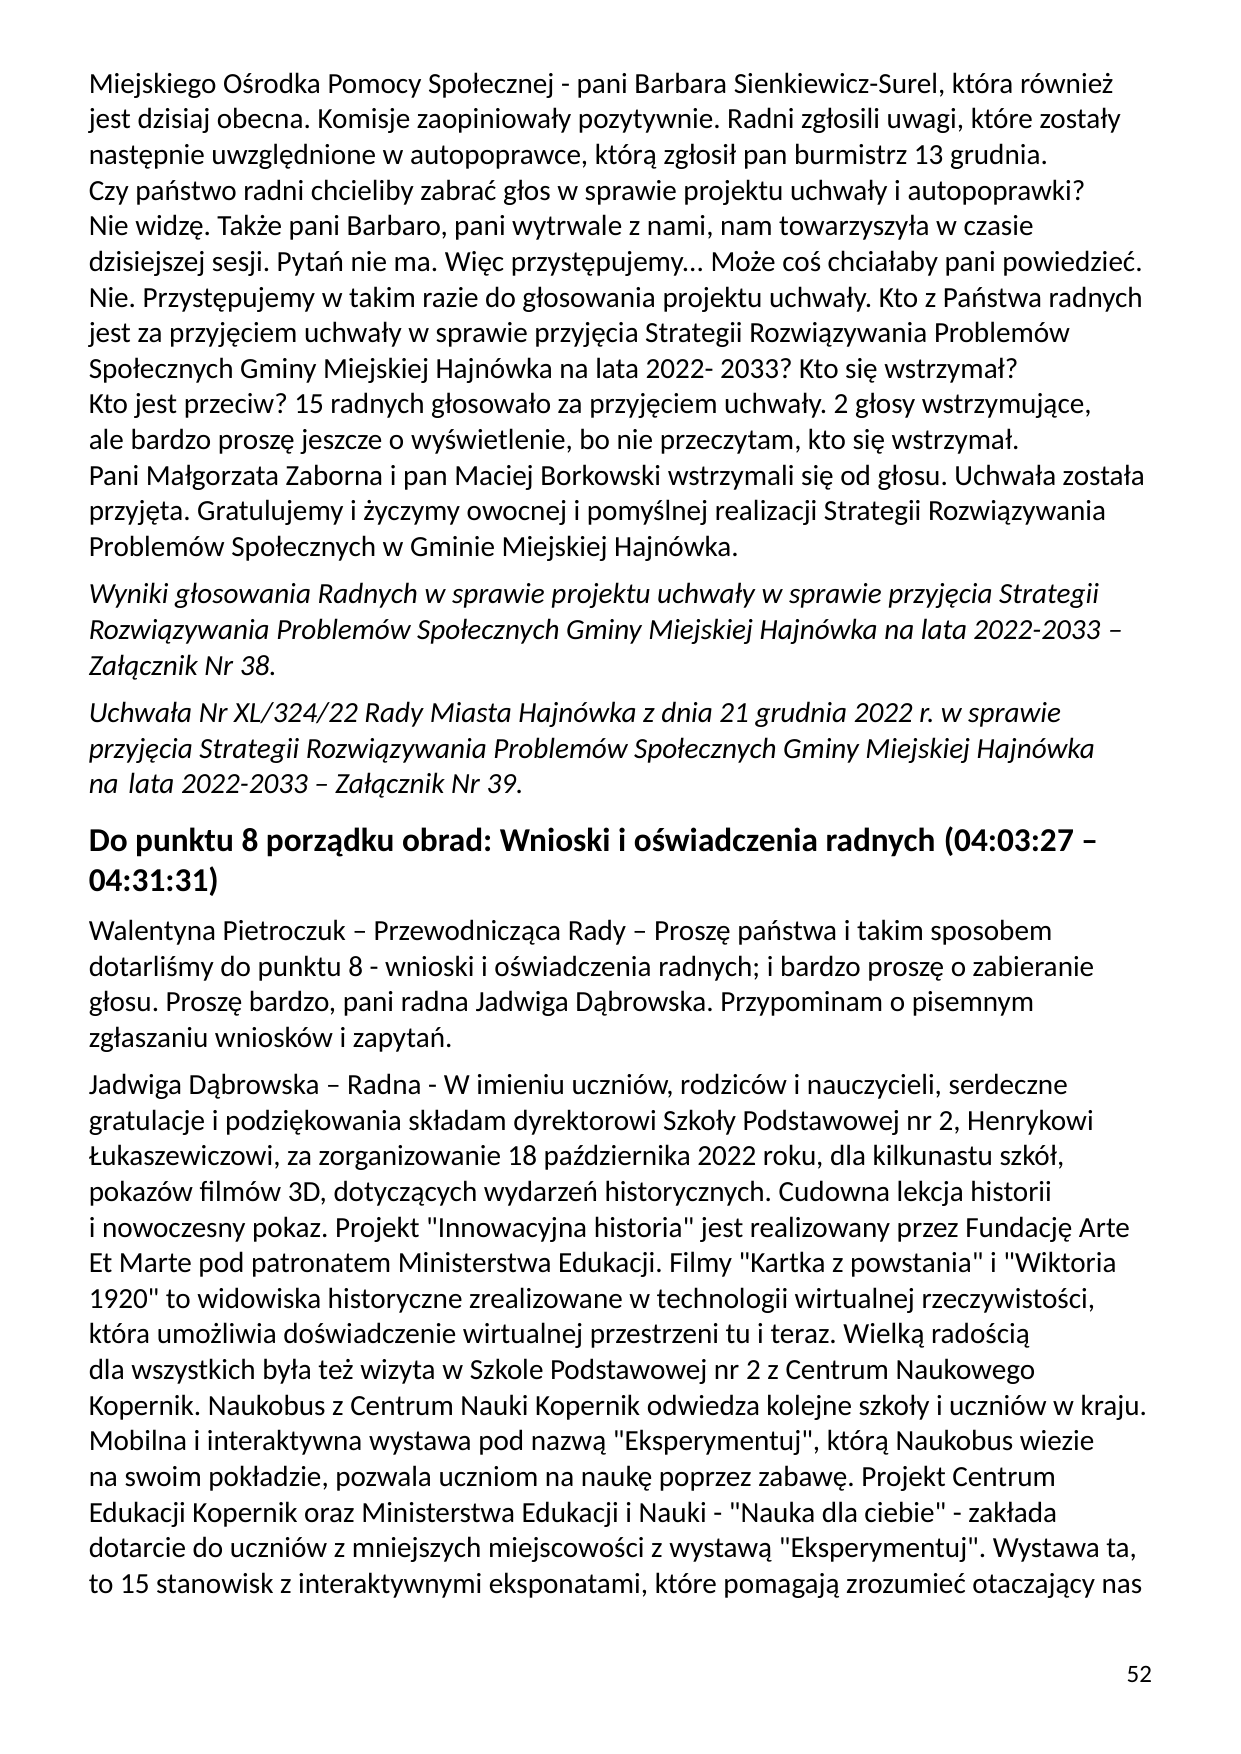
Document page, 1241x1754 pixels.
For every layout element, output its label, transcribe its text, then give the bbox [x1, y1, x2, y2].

text Miejskiego Ośrodka Pomocy Społecznej - pani Barbara Sienkiewicz-Surel, która również jest dzisiaj obecna. Komisje zaopiniowały pozytywnie. Radni zgłosili uwagi, które zostały następnie uwzględnione w autopoprawce, którą zgłosił pan burmistrz 13 grudnia. Czy państwo radni chcieliby zabrać głos w sprawie projektu uchwały i autopoprawki? Nie widzę. Także pani Barbaro, pani wytrwale z nami, nam towarzyszyła w czasie dzisiejszej sesji. Pytań nie ma. Więc przystępujemy... Może coś chciałaby pani powiedzieć. Nie. Przystępujemy w takim razie do głosowania projektu uchwały. Kto z Państwa radnych jest za przyjęciem uchwały w sprawie przyjęcia Strategii Rozwiązywania Problemów Społecznych Gminy Miejskiej Hajnówka na lata 2022- 2033? Kto się wstrzymał? Kto jest przeciw? 15 radnych głosowało za przyjęciem uchwały. 2 głosy wstrzymujące, ale bardzo proszę jeszcze o wyświetlenie, bo nie przeczytam, kto się wstrzymał. Pani Małgorzata Zaborna i pan Maciej Borkowski wstrzymali się od głosu. Uchwała została przyjęta. Gratulujemy i życzymy owocnej i pomyślnej realizacji Strategii Rozwiązywania Problemów Społecznych w Gminie Miejskiej Hajnówka. [88, 65, 1152, 564]
text Uchwała Nr XL/324/22 Rady Miasta Hajnówka z dnia 21 grudnia 2022 r. w sprawie przyjęcia Strategii Rozwiązywania Problemów Społecznych Gminy Miejskiej Hajnówka na lata 2022-2033 – Załącznik Nr 39. [88, 694, 1152, 801]
text Wyniki głosowania Radnych w sprawie projektu uchwały w sprawie przyjęcia Strategii Rozwiązywania Problemów Społecznych Gminy Miejskiej Hajnówka na lata 2022-2033 – Załącznik Nr 38. [88, 576, 1152, 682]
text Jadwiga Dąbrowska – Radna - W imieniu uczniów, rodziców i nauczycieli, serdeczne gratulacje i podziękowania składam dyrektorowi Szkoły Podstawowej nr 2, Henrykowi Łukaszewiczowi, za zorganizowanie 18 października 2022 roku, dla kilkunastu szkół, pokazów filmów 3D, dotyczących wydarzeń historycznych. Cudowna lekcja historii i nowoczesny pokaz. Projekt "Innowacyjna historia" jest realizowany przez Fundację Arte Et Marte pod patronatem Ministerstwa Edukacji. Filmy "Kartka z powstania" i "Wiktoria 1920" to widowiska historyczne zrealizowane w technologii wirtualnej rzeczywistości, która umożliwia doświadczenie wirtualnej przestrzeni tu i teraz. Wielką radością dla wszystkich była też wizyta w Szkole Podstawowej nr 2 z Centrum Naukowego Kopernik. Naukobus z Centrum Nauki Kopernik odwiedza kolejne szkoły i uczniów w kraju. Mobilna i interaktywna wystawa pod nazwą "Eksperymentuj", którą Naukobus wiezie na swoim pokładzie, pozwala uczniom na naukę poprzez zabawę. Projekt Centrum Edukacji Kopernik oraz Ministerstwa Edukacji i Nauki - "Nauka dla ciebie" - zakłada dotarcie do uczniów z mniejszych miejscowości z wystawą "Eksperymentuj". Wystawa ta, to 15 stanowisk z interaktywnymi eksponatami, które pomagają zrozumieć otaczający nas [88, 1066, 1152, 1601]
subtitle Do punktu 8 porządku obrad: Wnioski i oświadczenia radnych (04:03:27 – 04:31:31) [88, 819, 1152, 900]
text Walentyna Pietroczuk – Przewodnicząca Rady – Proszę państwa i takim sposobem dotarliśmy do punktu 8 - wnioski i oświadczenia radnych; i bardzo proszę o zabieranie głosu. Proszę bardzo, pani radna Jadwiga Dąbrowska. Przypominam o pisemnym zgłaszaniu wniosków i zapytań. [88, 912, 1152, 1054]
